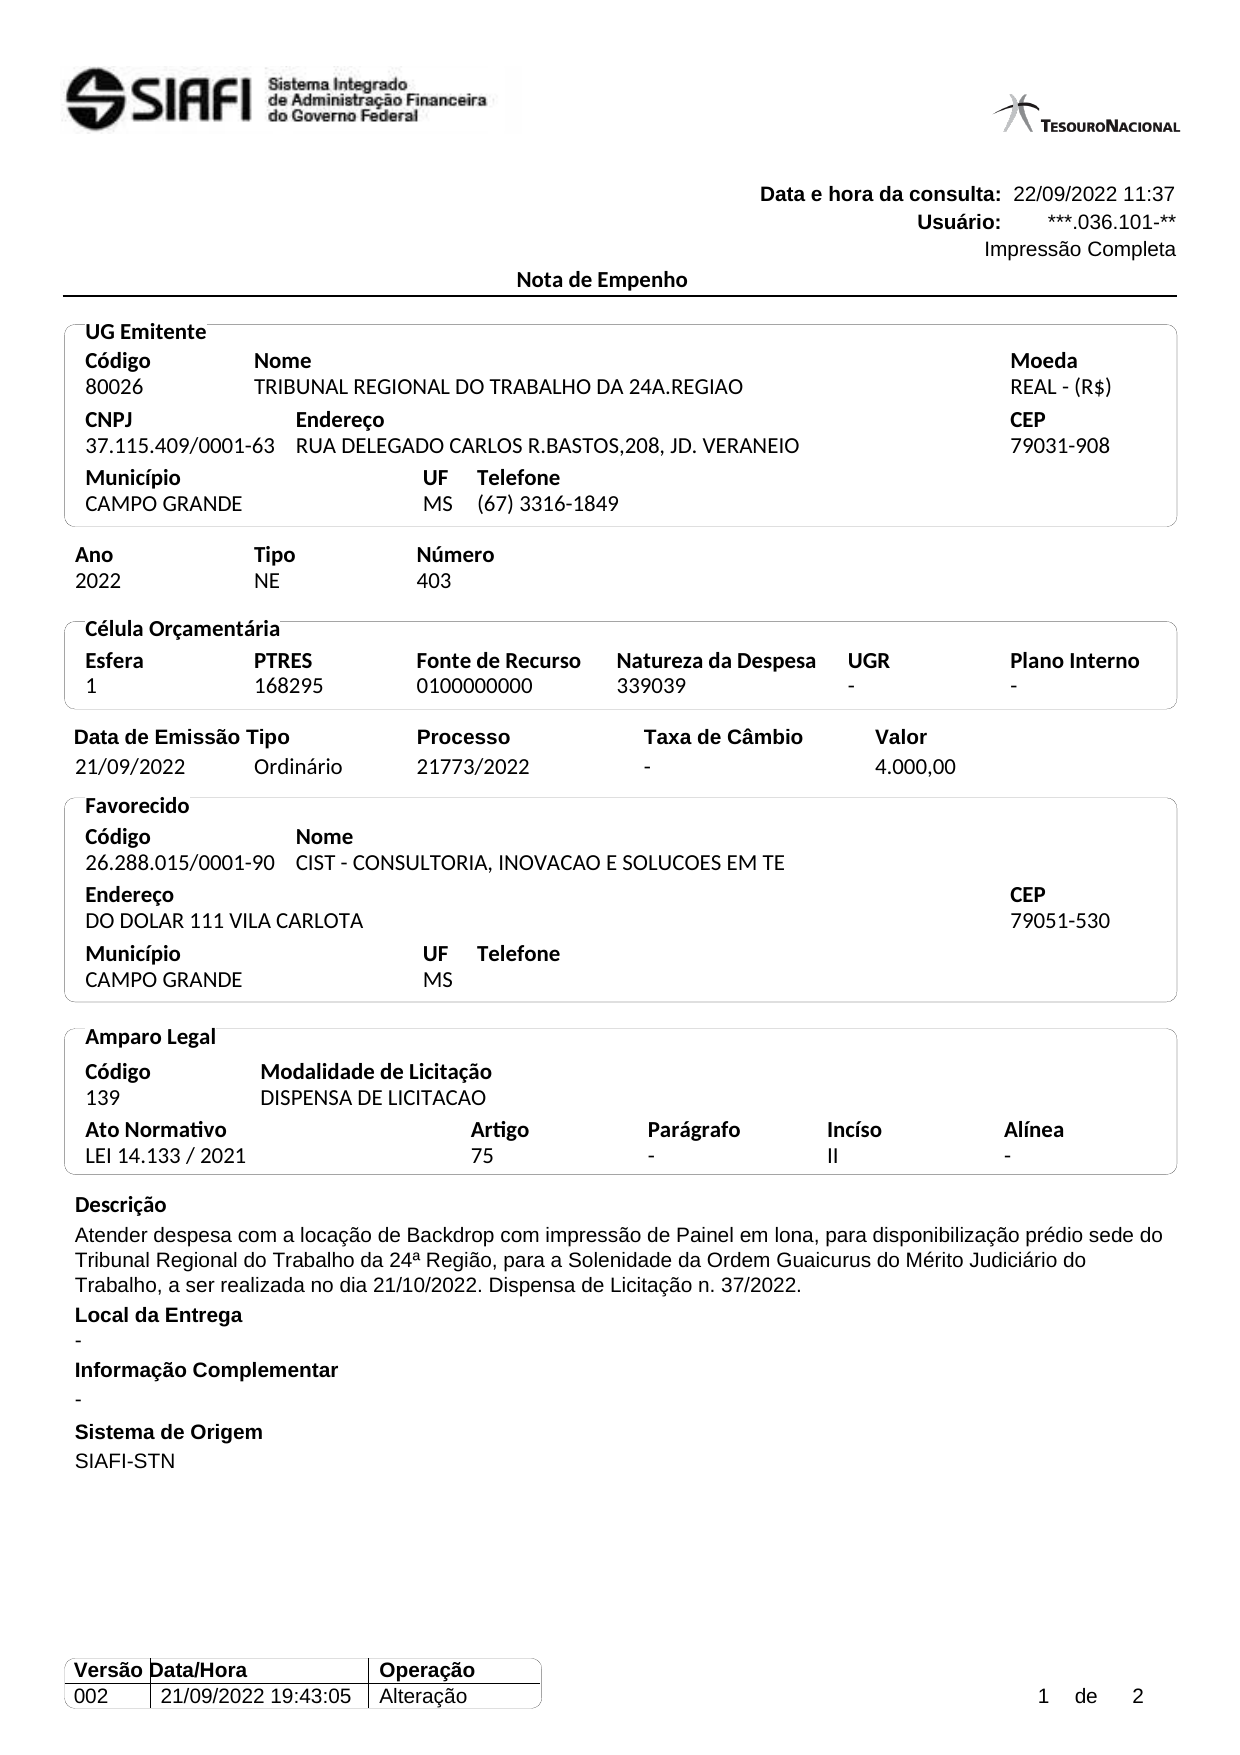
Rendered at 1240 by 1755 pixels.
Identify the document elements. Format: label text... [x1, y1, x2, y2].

text Local da Entrega [74, 1302, 1076, 1326]
text Data/Hora [151, 1659, 368, 1682]
text 21/09/2022 19:43:05 [151, 1684, 368, 1708]
text Data de Emissão Tipo Processo Taxa de Câmbio Valor [73, 725, 1175, 749]
text 002 [73, 1684, 150, 1708]
text 1 de 2 [537, 1684, 1175, 1708]
text Informação Complementar [74, 1358, 1076, 1382]
text Atender despesa com a locação de Backdrop com impressão de Painel em lona, para disponibilização prédio sede do Tribunal Regional do Trabalho da 24ª Região, para a Solenidade da Ordem Guaicurus do Mérito Judiciário do Trabalho, a ser realizada no dia 21/10/2022. Dispensa de Licitação n. 37/2022. [74, 1223, 1175, 1297]
text [535, 1658, 1175, 1682]
text Usuário: ***.036.101-** [75, 209, 1176, 233]
text - [74, 1328, 1175, 1352]
text Operação [369, 1659, 541, 1682]
text Versão [73, 1659, 150, 1682]
text SIAFI-STN [74, 1449, 1175, 1473]
text - [74, 1387, 1175, 1411]
text Data e hora da consulta: 22/09/2022 11:37 [75, 182, 1175, 206]
text Impressão Completa [75, 237, 1176, 261]
text Sistema de Origem [74, 1420, 1076, 1444]
text Alteração [369, 1684, 541, 1708]
